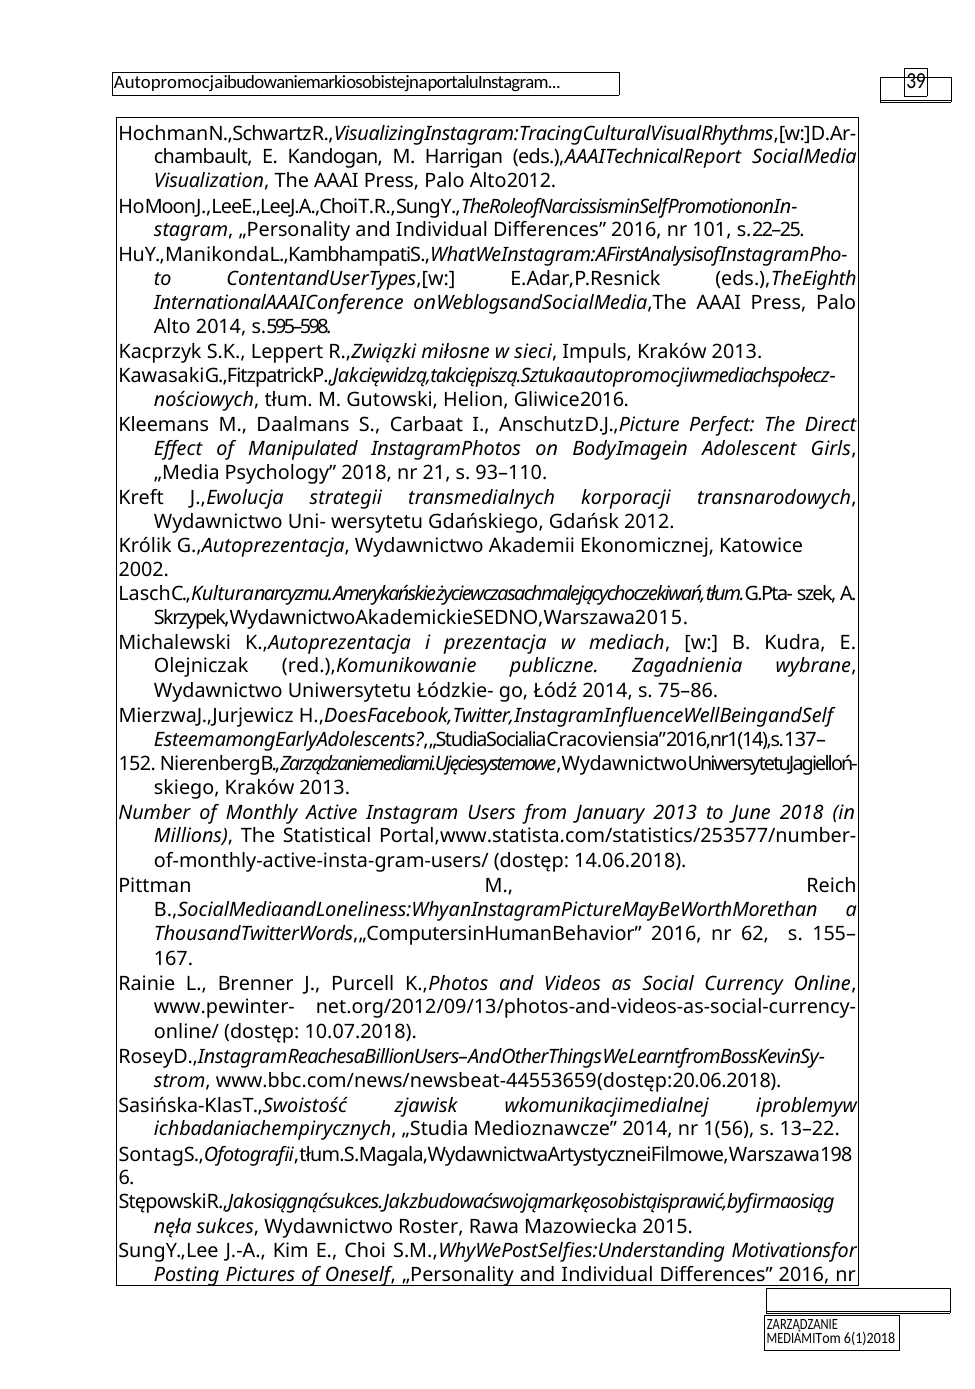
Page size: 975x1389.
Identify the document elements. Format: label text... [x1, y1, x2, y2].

text ­EsteemamongEarlyAdolescents?,„StudiaSocialiaCracoviensia”2016,nr1(14),s.137–152. NierenbergB.,Zarządzaniemediami.Ujęciesystemowe,WydawnictwoUniwersytetuJagielloń- [118, 727, 858, 776]
text SungY.,Lee J.-A., Kim E., Choi S.M.,WhyWePostSelfies:Understanding Motivationsfor Post­ing Pictures of Oneself, „Personality and Individual Differences” 2016, nr 97, s. 260–265. [118, 1238, 856, 1285]
text Sasińska-KlasT.,Swoistość zjawisk wkomunikacjimedialnej iproblemyw ichbadaniachempi­rycznych, „Studia Medioznawcze” 2014, nr 1(56), s. 13–22. [118, 1093, 857, 1142]
text MierzwaJ.,Jurjewicz H.,DoesFacebook,Twitter,InstagramInfluenceWell­BeingandSelf­ [118, 703, 858, 727]
text skiego, Kraków 2013. [154, 776, 858, 799]
text KawasakiG.,FitzpatrickP.,Jakcięwidzą,takciępiszą.Sztukaautopromocjiwmediachspołecz­nościowych, tłum. M. Gutowski, Helion, Gliwice2016. [118, 363, 857, 412]
text ZARZĄDZANIE MEDIAMITom 6(1)2018 [766, 1317, 899, 1347]
text RoseyD.,InstagramReachesaBillionUsers–AndOtherThingsWeLearntfromBossKevinSy­strom, www.bbc.com/news/newsbeat-44553659(dostęp:20.06.2018). [118, 1044, 857, 1093]
text Kreft J.,Ewolucja strategii transmedialnych korporacji transnarodowych, Wydawnictwo Uni- wersytetu Gdańskiego, Gdańsk 2012. [118, 485, 856, 534]
text Michalewski K.,Autoprezentacja i prezentacja w mediach, [w:] B. Kudra, E. Olejniczak (red.),Komunikowanie publiczne. Zagadnienia wybrane, Wydawnictwo Uniwersytetu Łódzkie- go, Łódź 2014, s. 75–86. [118, 630, 856, 703]
text Królik G.,Autoprezentacja, Wydawnictwo Akademii Ekonomicznej, Katowice 2002. [118, 534, 858, 581]
text Kacprzyk S.K., Leppert R.,Związki miłosne w sieci, Impuls, Kraków 2013. [118, 340, 858, 363]
text nęła sukces, Wydawnictwo Roster, Rawa Mazowiecka 2015. [154, 1215, 858, 1238]
text HuY.,ManikondaL.,KambhampatiS.,WhatWeInstagram:AFirstAnalysisofInstagramPho­to ContentandUserTypes,[w:] E.Adar,P.Resnick (eds.),TheEighth InternationalAAAIConference onWeblogsandSocialMedia,The AAAI Press, Palo Alto 2014, s.595–598. [118, 242, 856, 340]
text HoMoonJ.,LeeE.,LeeJ.A.,ChoiT.R.,SungY.,TheRoleofNarcissisminSelf­PromotiononIn­stagram, „Personality and Individual Differences” 2016, nr 101, s.22–25. [118, 194, 857, 242]
text AutopromocjaibudowaniemarkiosobistejnaportaluInstagram... [114, 73, 619, 93]
text Rainie L., Brenner J., Purcell K.,Photos and Videos as Social Currency Online, www.pewinter- net.org/2012/09/13/photos-and-videos-as-social-currency-online/ (dostęp: 10.07.2018). [118, 971, 856, 1044]
text 39 [906, 78, 927, 94]
text SontagS.,Ofotografii,tłum.S.Magala,WydawnictwaArtystyczneiFilmowe,Warszawa1986. StępowskiR.,Jakosiągnąćsukces.Jakzbudowaćswojąmarkęosobistąisprawić,byfirmaosiąg­ [118, 1142, 858, 1215]
text HochmanN.,SchwartzR.,VisualizingInstagram:TracingCulturalVisualRhythms,[w:]D.Ar- chambault, E. Kandogan, M. Harrigan (eds.),AAAITechnicalReport SocialMedia Visual­ization, The AAAI Press, Palo Alto2012. [118, 121, 856, 194]
text 39 [906, 69, 927, 77]
text Kleemans M., Daalmans S., Carbaat I., AnschutzD.J.,Picture Perfect: The Direct Effect of Ma­nipulated InstagramPhotos on BodyImagein Adolescent Girls, „Media Psychology” 2018, nr 21, s. 93–110. [118, 412, 856, 485]
text Number of Monthly Active Instagram Users from January 2013 to June 2018 (in Millions), The Statistical Portal,www.statista.com/statistics/253577/number-of-monthly-active-insta-gram-users/ (dostęp: 14.06.2018). [118, 800, 856, 873]
text Pittman M., Reich B.,SocialMediaandLoneliness:WhyanInstagramPictureMayBeWorthMorethan a ThousandTwitterWords,„ComputersinHumanBehavior” 2016, nr 62, s. 155–167. [118, 873, 856, 971]
text LaschC.,Kulturanarcyzmu.Amerykańskieżyciewczasachmalejącychoczekiwań,tłum.G.Pta- szek, A. Skrzypek,WydawnictwoAkademickieSEDNO,Warszawa2015. [118, 581, 856, 630]
